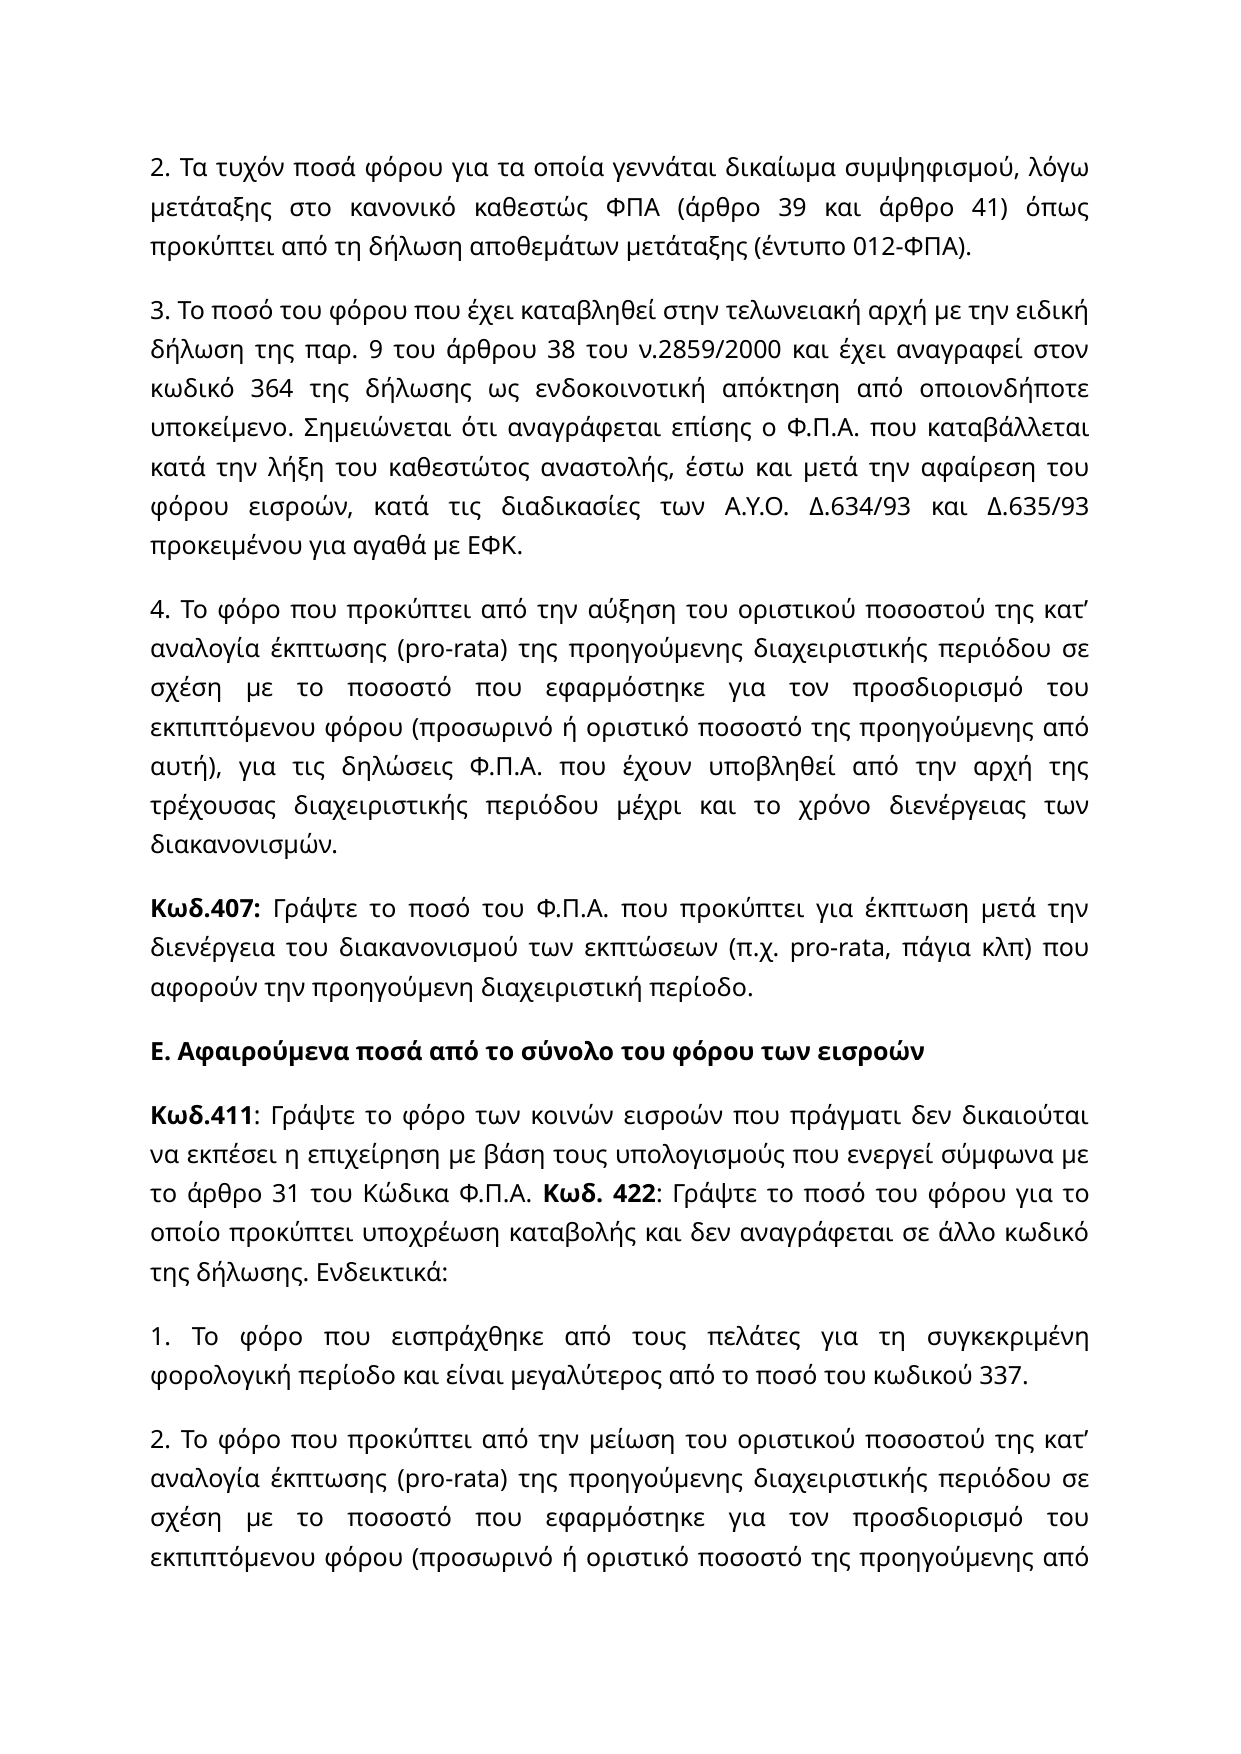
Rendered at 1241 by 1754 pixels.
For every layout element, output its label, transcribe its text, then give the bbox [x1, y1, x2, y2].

text Κωδ.407: Γράψτε το ποσό του Φ.Π.Α. που προκύπτει για έκπτωση μετά την διενέργεια του διακανονισμού των εκπτώσεων (π.χ. pro-rata, πάγια κλπ) που αφορούν την προηγούμενη διαχειριστική περίοδο. [150, 891, 1090, 1003]
text 2. Το φόρο που προκύπτει από την μείωση του οριστικού ποσοστού της κατ’ αναλογία έκπτωσης (pro-rata) της προηγούμενης διαχειριστικής περιόδου σε σχέση με το ποσοστό που εφαρμόστηκε για τον προσδιορισμό του εκπιπτόμενου φόρου (προσωρινό ή οριστικό ποσοστό της προηγούμενης από [150, 1422, 1090, 1573]
text Ε. Αφαιρούμενα ποσά από το σύνολο του φόρου των εισροών [150, 1033, 1090, 1067]
text Κωδ.411: Γράψτε το φόρο των κοινών εισροών που πράγματι δεν δικαιούται να εκπέσει η επιχείρηση με βάση τους υπολογισμούς που ενεργεί σύμφωνα με το άρθρο 31 του Κώδικα Φ.Π.Α. Κωδ. 422: Γράψτε το ποσό του φόρου για το οποίο προκύπτει υποχρέωση καταβολής και δεν αναγράφεται σε άλλο κωδικό της δήλωσης. Ενδεικτικά: [150, 1097, 1090, 1288]
text 3. Το ποσό του φόρου που έχει καταβληθεί στην τελωνειακή αρχή με την ειδική δήλωση της παρ. 9 του άρθρου 38 του ν.2859/2000 και έχει αναγραφεί στον κωδικό 364 της δήλωσης ως ενδοκοινοτική απόκτηση από οποιονδήποτε υποκείμενο. Σημειώνεται ότι αναγράφεται επίσης ο Φ.Π.Α. που καταβάλλεται κατά την λήξη του καθεστώτος αναστολής, έστω και μετά την αφαίρεση του φόρου εισροών, κατά τις διαδικασίες των Α.Υ.Ο. Δ.634/93 και Δ.635/93 προκειμένου για αγαθά με ΕΦΚ. [150, 292, 1090, 562]
text 4. Το φόρο που προκύπτει από την αύξηση του οριστικού ποσοστού της κατ’ αναλογία έκπτωσης (pro-rata) της προηγούμενης διαχειριστικής περιόδου σε σχέση με το ποσοστό που εφαρμόστηκε για τον προσδιορισμό του εκπιπτόμενου φόρου (προσωρινό ή οριστικό ποσοστό της προηγούμενης από αυτή), για τις δηλώσεις Φ.Π.Α. που έχουν υποβληθεί από την αρχή της τρέχουσας διαχειριστικής περιόδου μέχρι και το χρόνο διενέργειας των διακανονισμών. [150, 592, 1090, 861]
text 1. Το φόρο που εισπράχθηκε από τους πελάτες για τη συγκεκριμένη φορολογική περίοδο και είναι μεγαλύτερος από το ποσό του κωδικού 337. [150, 1318, 1090, 1392]
text 2. Τα τυχόν ποσά φόρου για τα οποία γεννάται δικαίωμα συμψηφισμού, λόγω μετάταξης στο κανονικό καθεστώς ΦΠΑ (άρθρο 39 και άρθρο 41) όπως προκύπτει από τη δήλωση αποθεμάτων μετάταξης (έντυπο 012-ΦΠΑ). [150, 150, 1090, 262]
